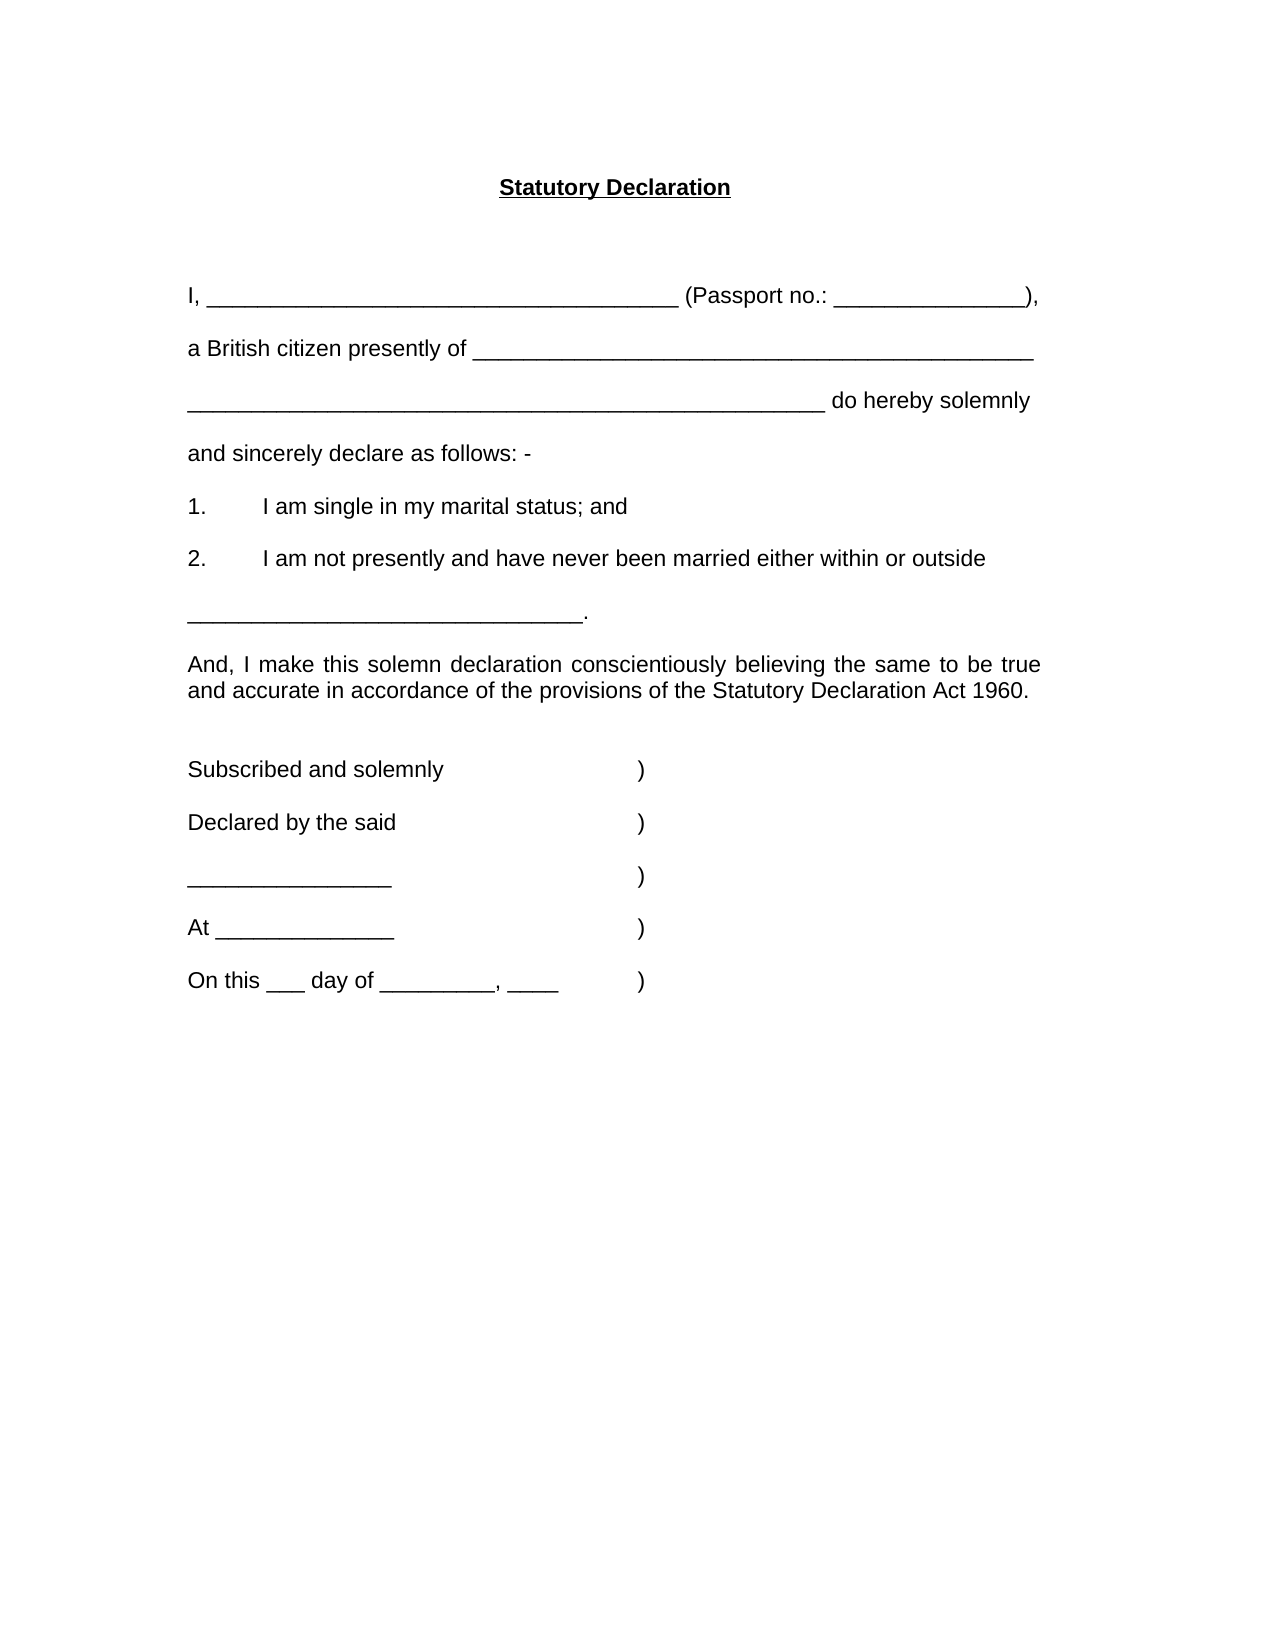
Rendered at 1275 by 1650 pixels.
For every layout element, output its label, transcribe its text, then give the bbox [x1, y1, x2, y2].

subtitle Statutory Declaration [187, 174, 1042, 200]
text and sincerely declare as follows: - [187, 440, 1042, 466]
text On this ___ day of _________, ____ ) [187, 967, 1042, 993]
text I, _____________________________________ (Passport no.: _______________), [187, 282, 1042, 308]
list I am single in my marital status; and [187, 493, 1042, 519]
list I am not presently and have never been married either within or outside _______________________________. [187, 545, 1042, 624]
text Subscribed and solemnly ) [187, 756, 1042, 782]
text At ______________ ) [187, 914, 1042, 941]
text __________________________________________________ do hereby solemnly [187, 387, 1042, 413]
text a British citizen presently of ____________________________________________ [187, 334, 1042, 361]
text Declared by the said ) [187, 809, 1042, 835]
text ________________ ) [187, 862, 1042, 888]
text And, I make this solemn declaration conscientiously believing the same to be true and accurate in accordance of the provisions of the Statutory Declaration Act 1960. [187, 651, 1042, 703]
